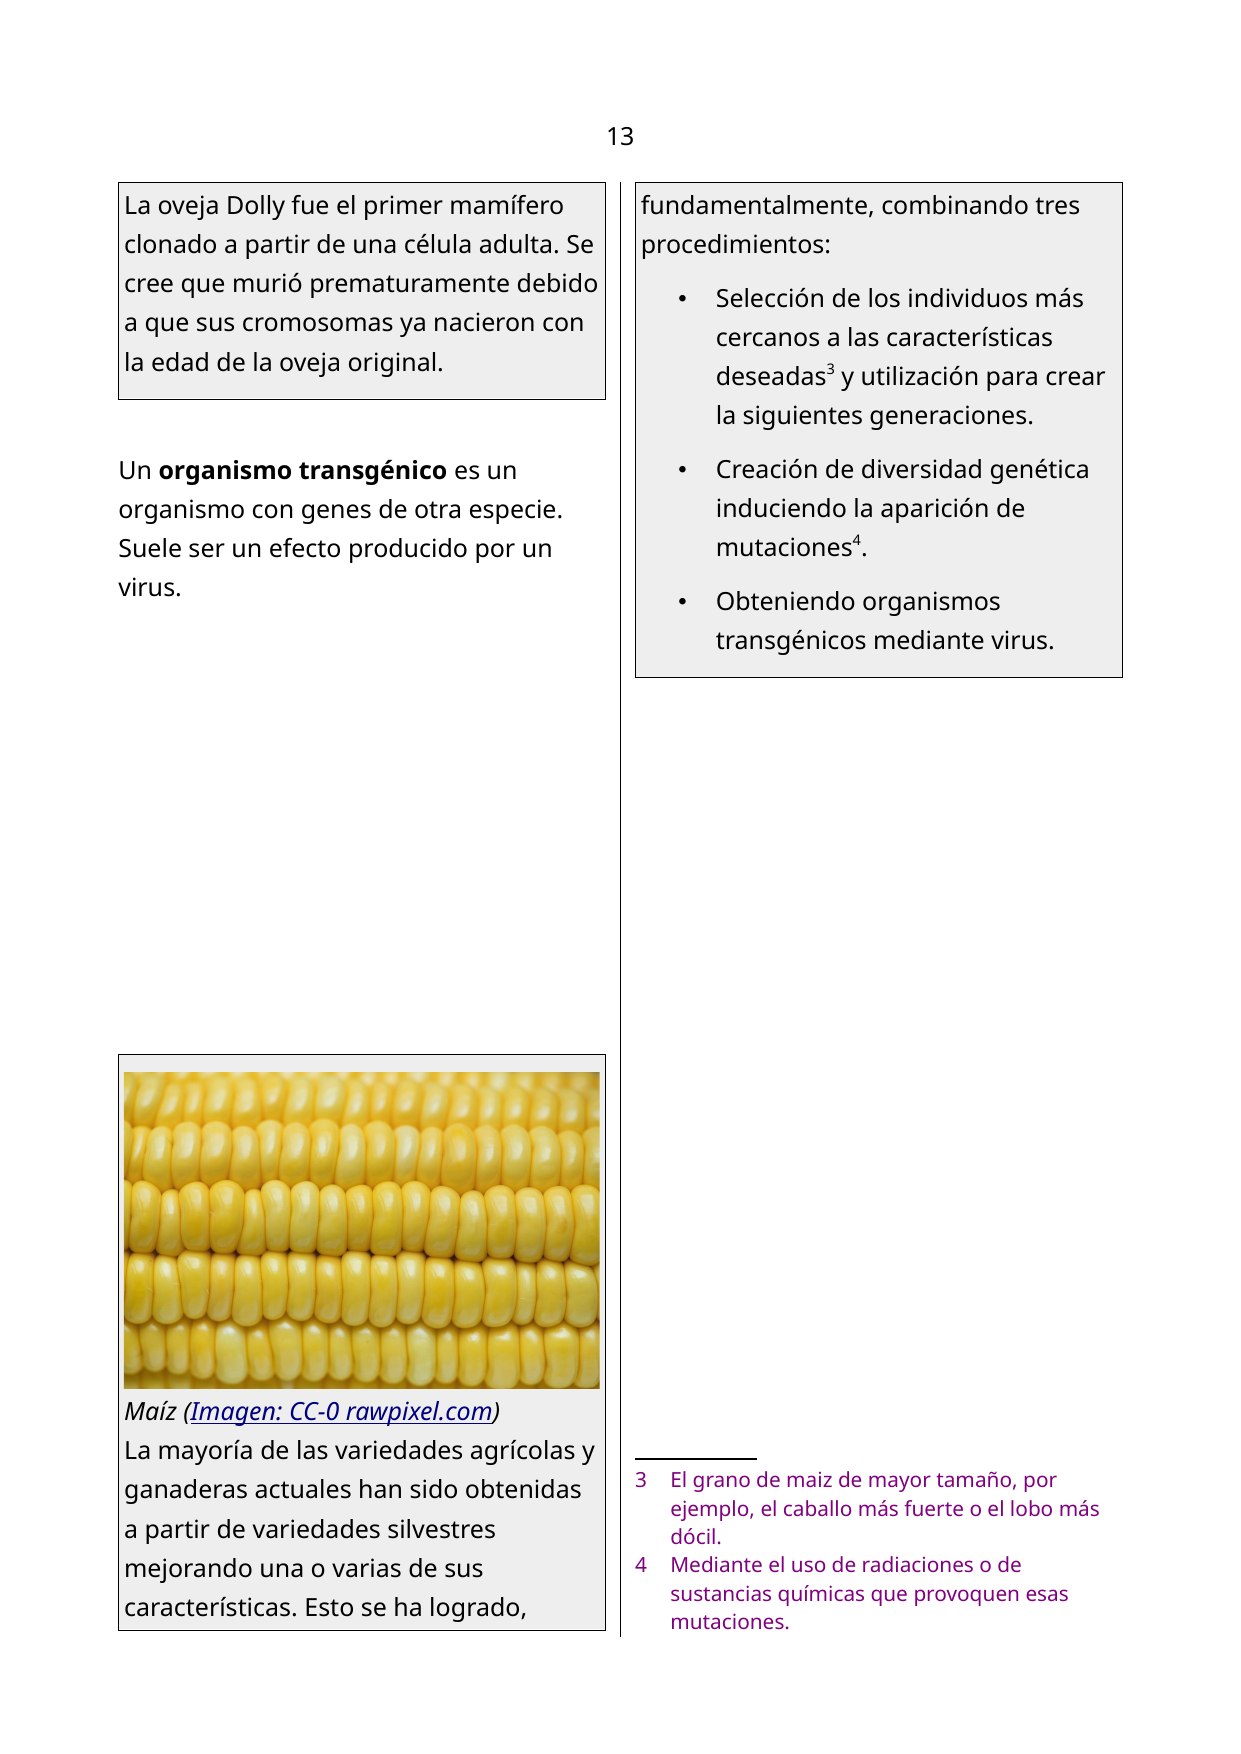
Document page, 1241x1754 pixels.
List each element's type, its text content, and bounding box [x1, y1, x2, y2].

table_header La mayoría de las variedades agrícolas y ganaderas actuales han sido obtenidas a partir de variedades silvestres mejorando una o varias de sus características. Esto se ha logrado, fundamentalmente, combinando tres procedimientos: Selección de los individuos más cercanos a las características deseadas y utilización para crear la siguientes generaciones. Creación de diversidad genética induciendo la aparición de mutaciones. Obteniendo organismos transgénicos mediante virus. [636, 183, 1122, 677]
table_header La mayoría de las variedades agrícolas y ganaderas actuales han sido obtenidas a partir de variedades silvestres mejorando una o varias de sus características. Esto se ha logrado, fundamentalmente, combinando tres procedimientos: Selección de los individuos más cercanos a las características deseadas y utilización para crear la siguientes generaciones. Creación de diversidad genética induciendo la aparición de mutaciones. Obteniendo organismos transgénicos mediante virus. [119, 1055, 605, 1629]
text Un organismo transgénico es un organismo con genes de otra especie. Suele ser un efecto producido por un virus. [118, 452, 605, 604]
table_header La oveja Dolly fue el primer mamífero clonado a partir de una célula adulta. Se cree que murió prematuramente debido a que sus cromosomas ya nacieron con la edad de la oveja original. [119, 183, 605, 398]
picture [123, 1072, 600, 1389]
